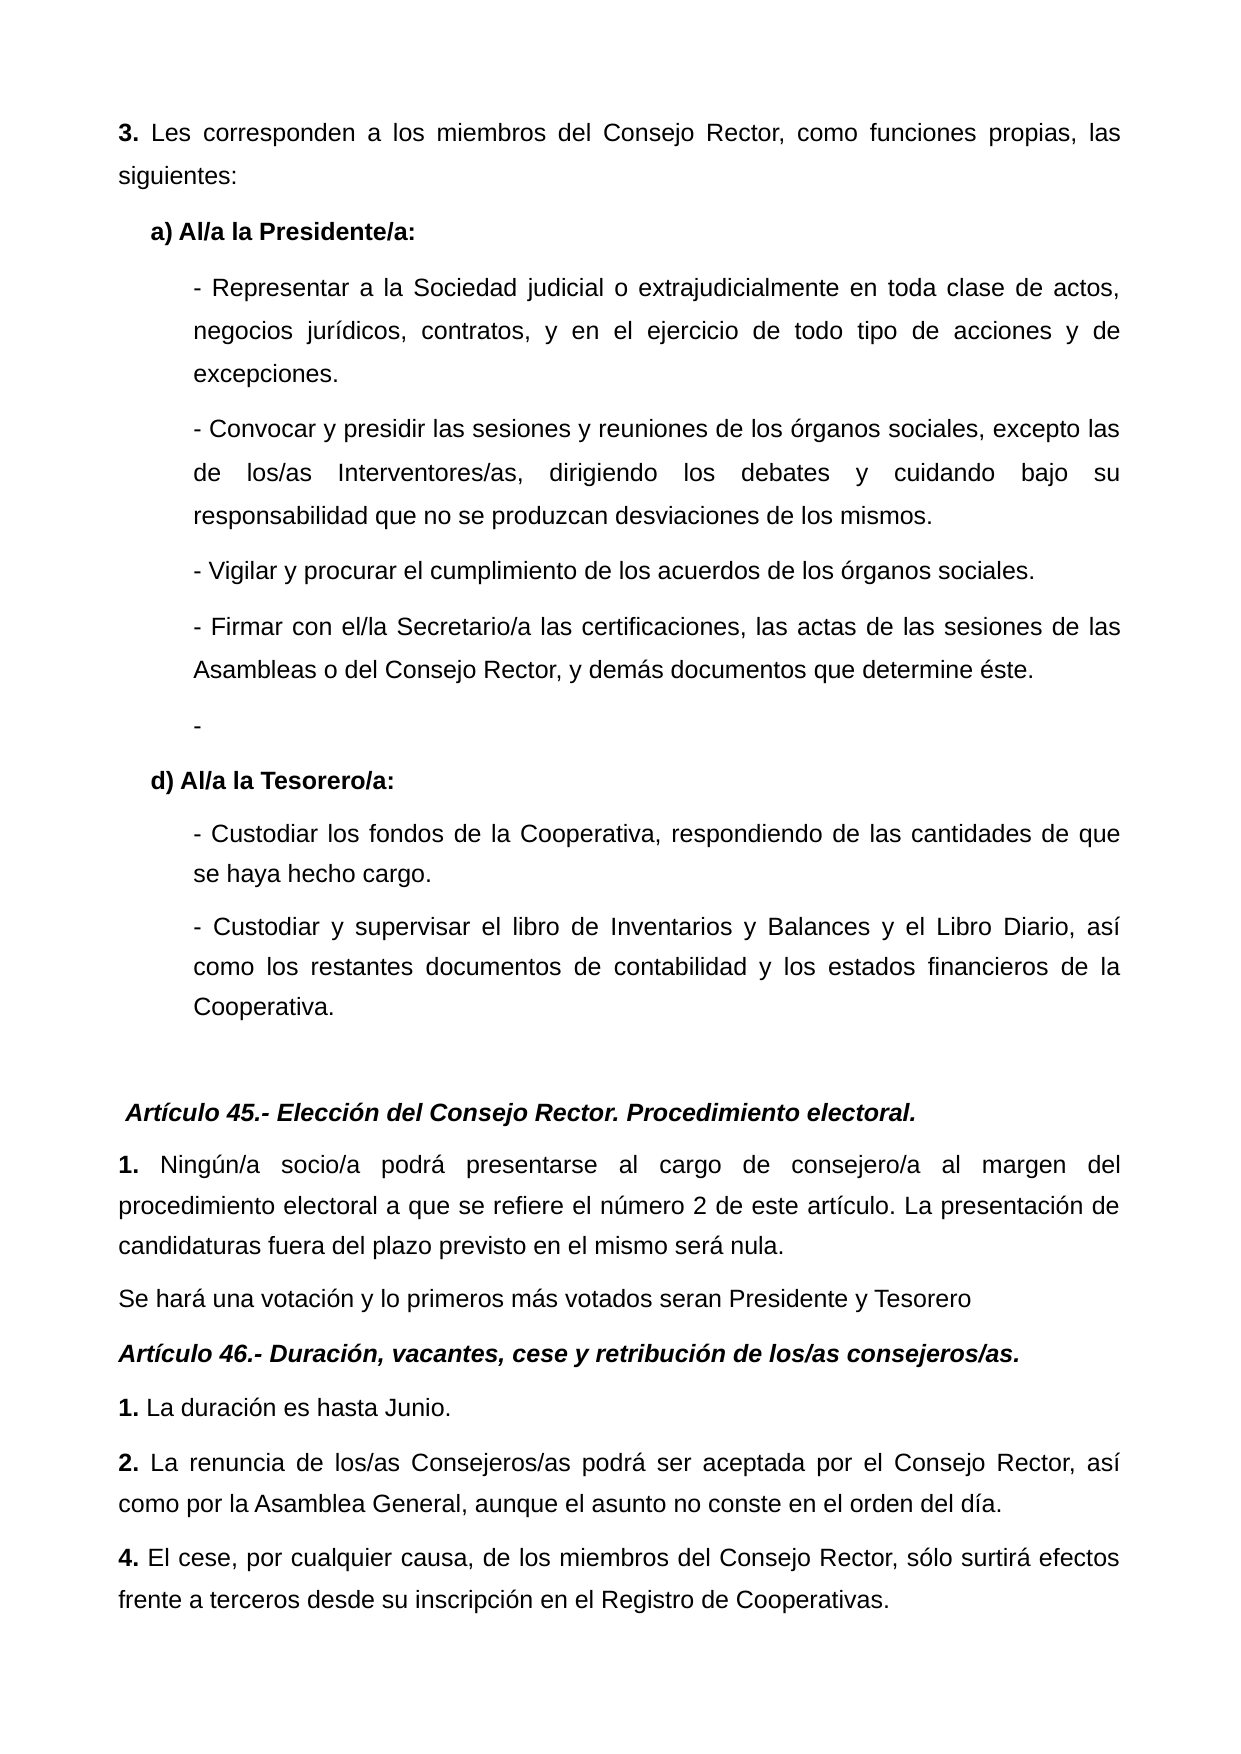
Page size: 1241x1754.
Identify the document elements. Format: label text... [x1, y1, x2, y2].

text - Custodiar los fondos de la Cooperativa, respondiendo de las cantidades de que se haya hecho cargo. [193, 819, 1122, 888]
text Artículo 45.- Elección del Consejo Rector. Procedimiento electoral. [118, 1098, 1122, 1126]
text - Convocar y presidir las sesiones y reuniones de los órganos sociales, excepto las de los/as Interventores/as, dirigiendo los debates y cuidando bajo su responsabilidad que no se produzcan desviaciones de los mismos. [193, 414, 1122, 529]
text 2. La renuncia de los/as Consejeros/as podrá ser aceptada por el Consejo Rector, así como por la Asamblea General, aunque el asunto no conste en el orden del día. [118, 1447, 1122, 1518]
text - Representar a la Sociedad judicial o extrajudicialmente en toda clase de actos, negocios jurídicos, contratos, y en el ejercicio de todo tipo de acciones y de excepciones. [193, 272, 1122, 387]
text - [193, 711, 1122, 739]
text - Custodiar y supervisar el libro de Inventarios y Balances y el Libro Diario, así como los restantes documentos de contabilidad y los estados financieros de la Cooperativa. [193, 912, 1122, 1021]
text Artículo 46.- Duración, vacantes, cese y retribución de los/as consejeros/as. [118, 1339, 1122, 1368]
text 4. El cese, por cualquier causa, de los miembros del Consejo Rector, sólo surtirá efectos frente a terceros desde su inscripción en el Registro de Cooperativas. [118, 1543, 1122, 1614]
text 1. Ningún/a socio/a podrá presentarse al cargo de consejero/a al margen del procedimiento electoral a que se refiere el número 2 de este artículo. La presentación de candidaturas fuera del plazo previsto en el mismo será nula. [118, 1150, 1122, 1259]
text a) Al/a la Presidente/a: [150, 217, 1122, 246]
text Se hará una votación y lo primeros más votados seran Presidente y Tesorero [118, 1283, 1122, 1312]
text 3. Les corresponden a los miembros del Consejo Rector, como funciones propias, las siguientes: [118, 118, 1122, 190]
text d) Al/a la Tesorero/a: [150, 766, 1122, 795]
text - Vigilar y procurar el cumplimiento de los acuerdos de los órganos sociales. [193, 556, 1122, 585]
text - Firmar con el/la Secretario/a las certificaciones, las actas de las sesiones de las Asambleas o del Consejo Rector, y demás documentos que determine éste. [193, 612, 1122, 684]
text 1. La duración es hasta Junio. [118, 1393, 1122, 1422]
